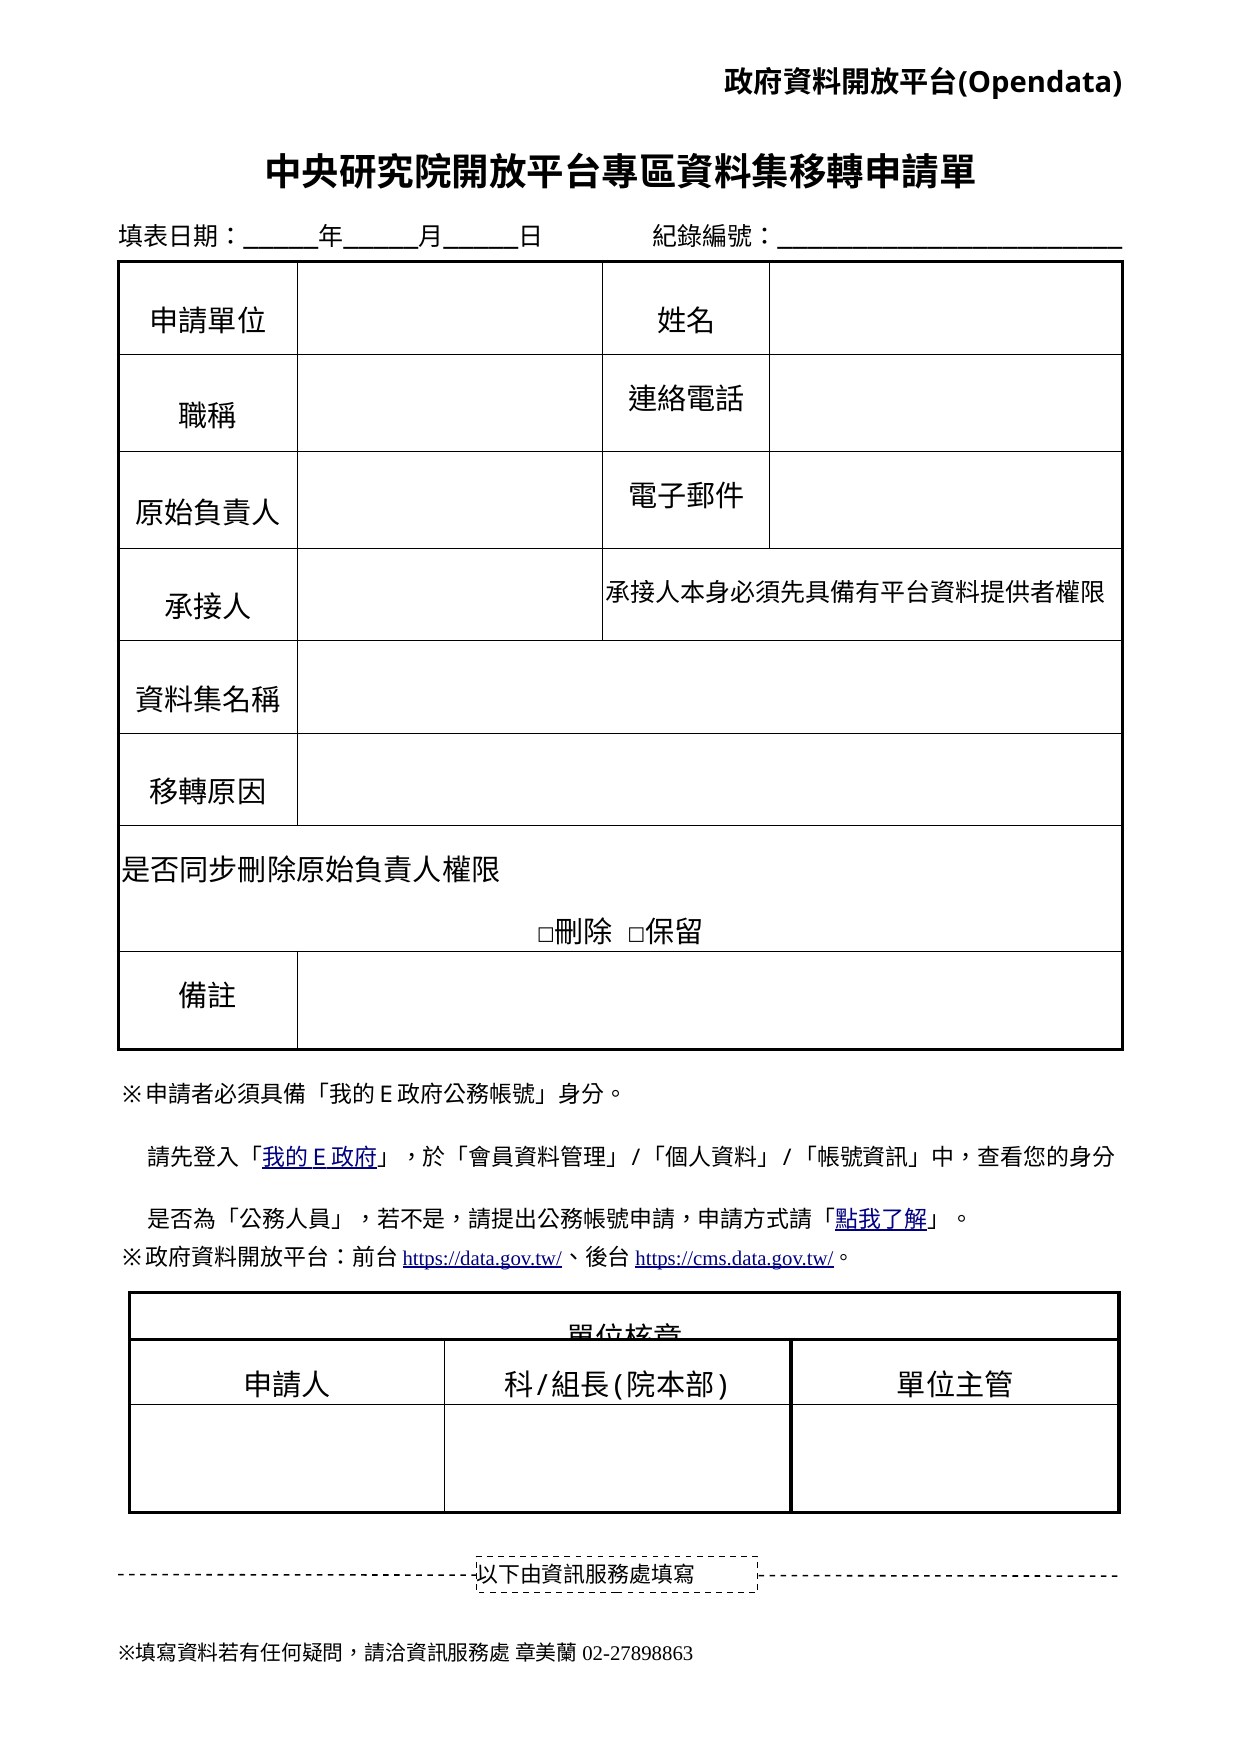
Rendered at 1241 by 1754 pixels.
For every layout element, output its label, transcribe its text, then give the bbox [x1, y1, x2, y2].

table_cell [298, 452, 602, 548]
table_cell 職稱 [120, 355, 297, 451]
table_header [770, 263, 1121, 354]
table_cell [131, 1405, 444, 1511]
table_cell 備註 [120, 952, 297, 1048]
table_header 單位核章 [131, 1294, 1117, 1338]
table_cell 是否同步刪除原始負責人權限 ☐刪除 ☐保留 [120, 826, 1121, 951]
table_cell 科/組長(院本部) [445, 1341, 789, 1403]
table_cell 單位主管 [793, 1341, 1117, 1403]
table_cell [298, 549, 602, 640]
table_cell 移轉原因 [120, 734, 297, 825]
table_cell [298, 641, 1121, 733]
text 填表日期：_____年_____月_____日 紀錄編號：_______________________ [118, 217, 1122, 253]
table_cell [793, 1405, 1117, 1511]
table_cell [298, 734, 1121, 825]
table_cell 申請人 [131, 1341, 444, 1403]
table_cell 承接人 [120, 549, 297, 640]
table_cell 連絡電話 [603, 355, 769, 451]
table_cell 資料集名稱 [120, 641, 297, 733]
table_header 申請單位 [120, 263, 297, 354]
text 請先登入「我的E政府」，於「會員資料管理」/「個人資料」/「帳號資訊」中，查看您的身分是否為「公務人員」，若不是，請提出公務帳號申請，申請方式請「點我了解」。 [148, 1113, 1122, 1238]
text ※申請者必須具備「我的E政府公務帳號」身分。 [118, 1051, 1122, 1113]
table_cell [298, 355, 602, 451]
table_cell [298, 952, 1121, 1048]
table_cell 承接人本身必須先具備有平台資料提供者權限 [603, 549, 1121, 640]
table_cell 原始負責人 [120, 452, 297, 548]
text ※政府資料開放平台：前台https://data.gov.tw/、後台https://cms.data.gov.tw/。 [118, 1238, 1122, 1272]
table_header 姓名 [603, 263, 769, 354]
table_header [298, 263, 602, 354]
text 中央研究院開放平台專區資料集移轉申請單 [118, 127, 1122, 189]
table_cell 電子郵件 [603, 452, 769, 548]
table_cell [770, 452, 1121, 548]
table_cell [770, 355, 1121, 451]
table_cell [445, 1405, 789, 1511]
